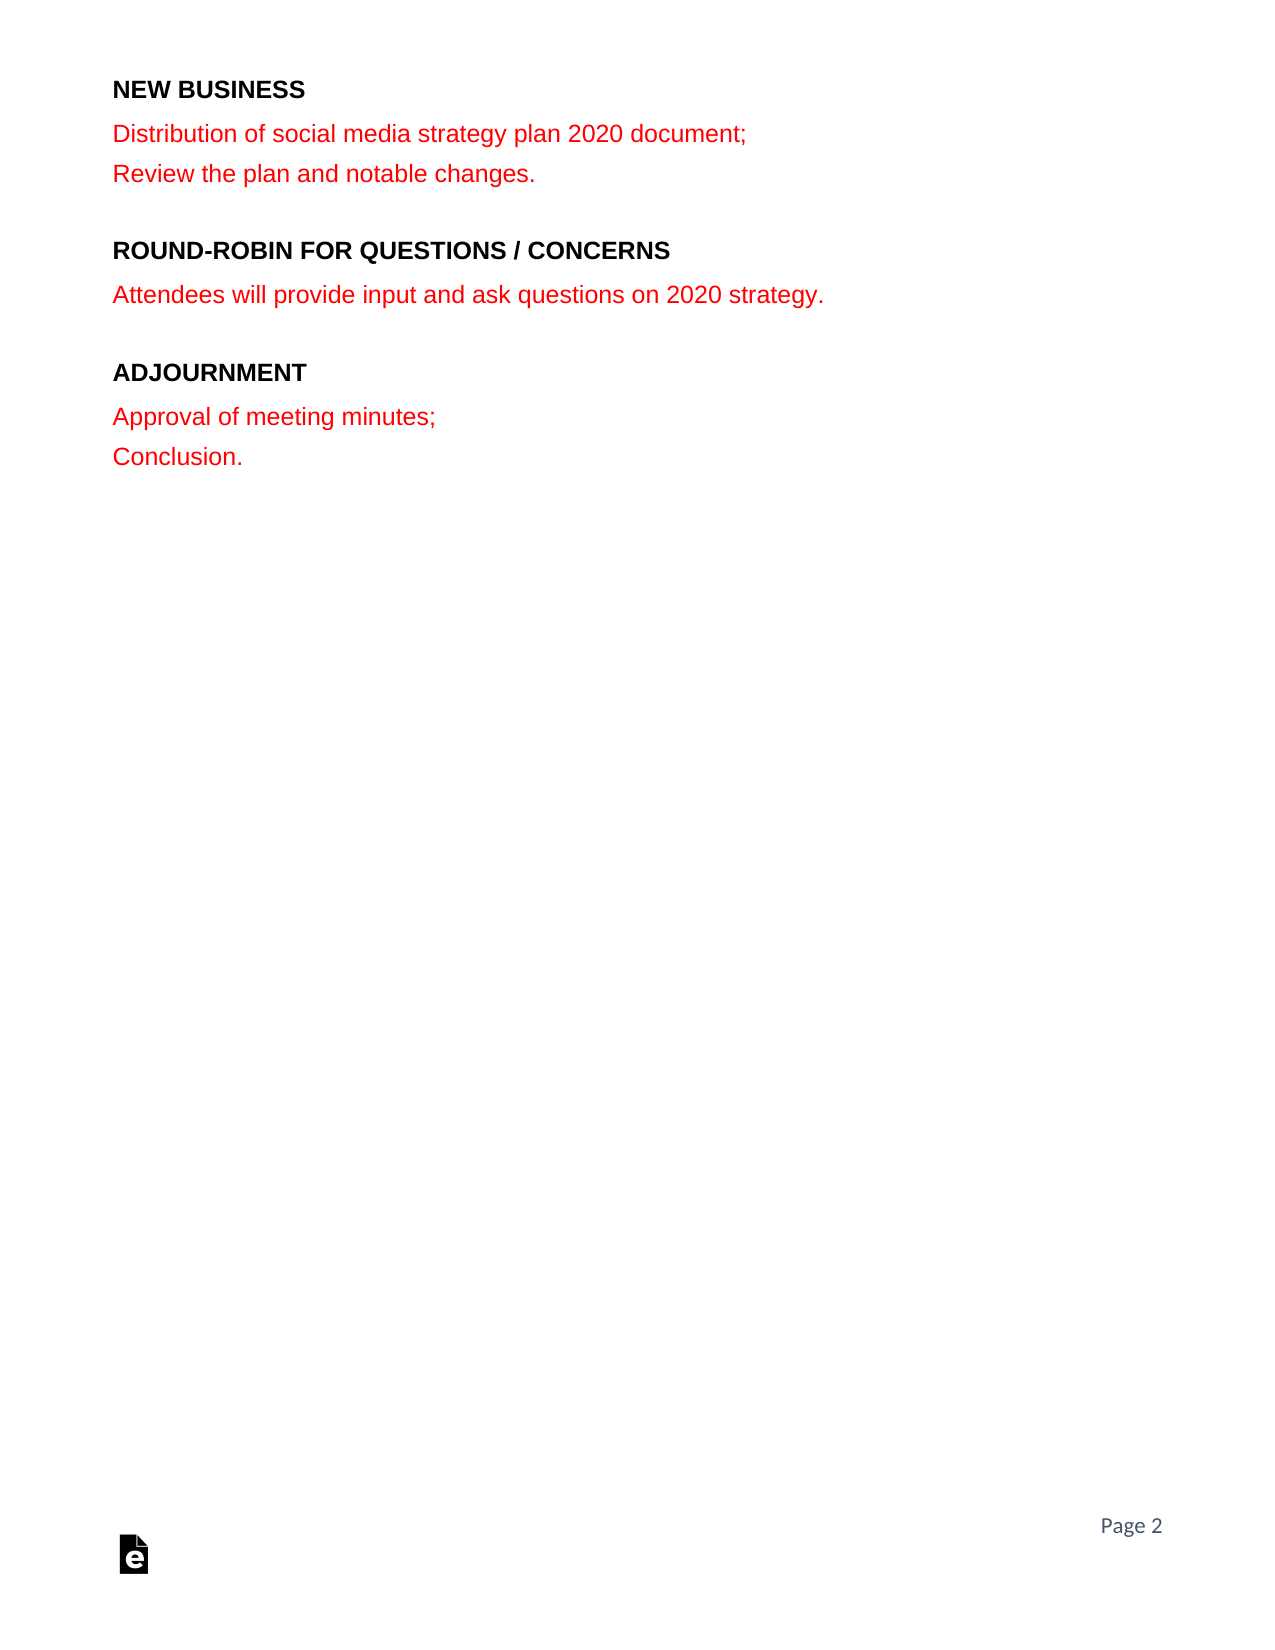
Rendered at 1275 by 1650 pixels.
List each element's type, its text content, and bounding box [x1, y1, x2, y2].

subtitle ADJOURNMENT [112, 358, 937, 387]
subtitle Distribution of social media strategy plan 2020 document; [112, 119, 937, 148]
subtitle Review the plan and notable changes. [112, 159, 937, 188]
subtitle Conclusion. [112, 442, 937, 471]
subtitle ROUND-ROBIN FOR QUESTIONS / CONCERNS [112, 236, 937, 265]
subtitle Attendees will provide input and ask questions on 2020 strategy. [112, 280, 937, 309]
subtitle NEW BUSINESS [112, 75, 937, 104]
subtitle Approval of meeting minutes; [112, 402, 937, 431]
